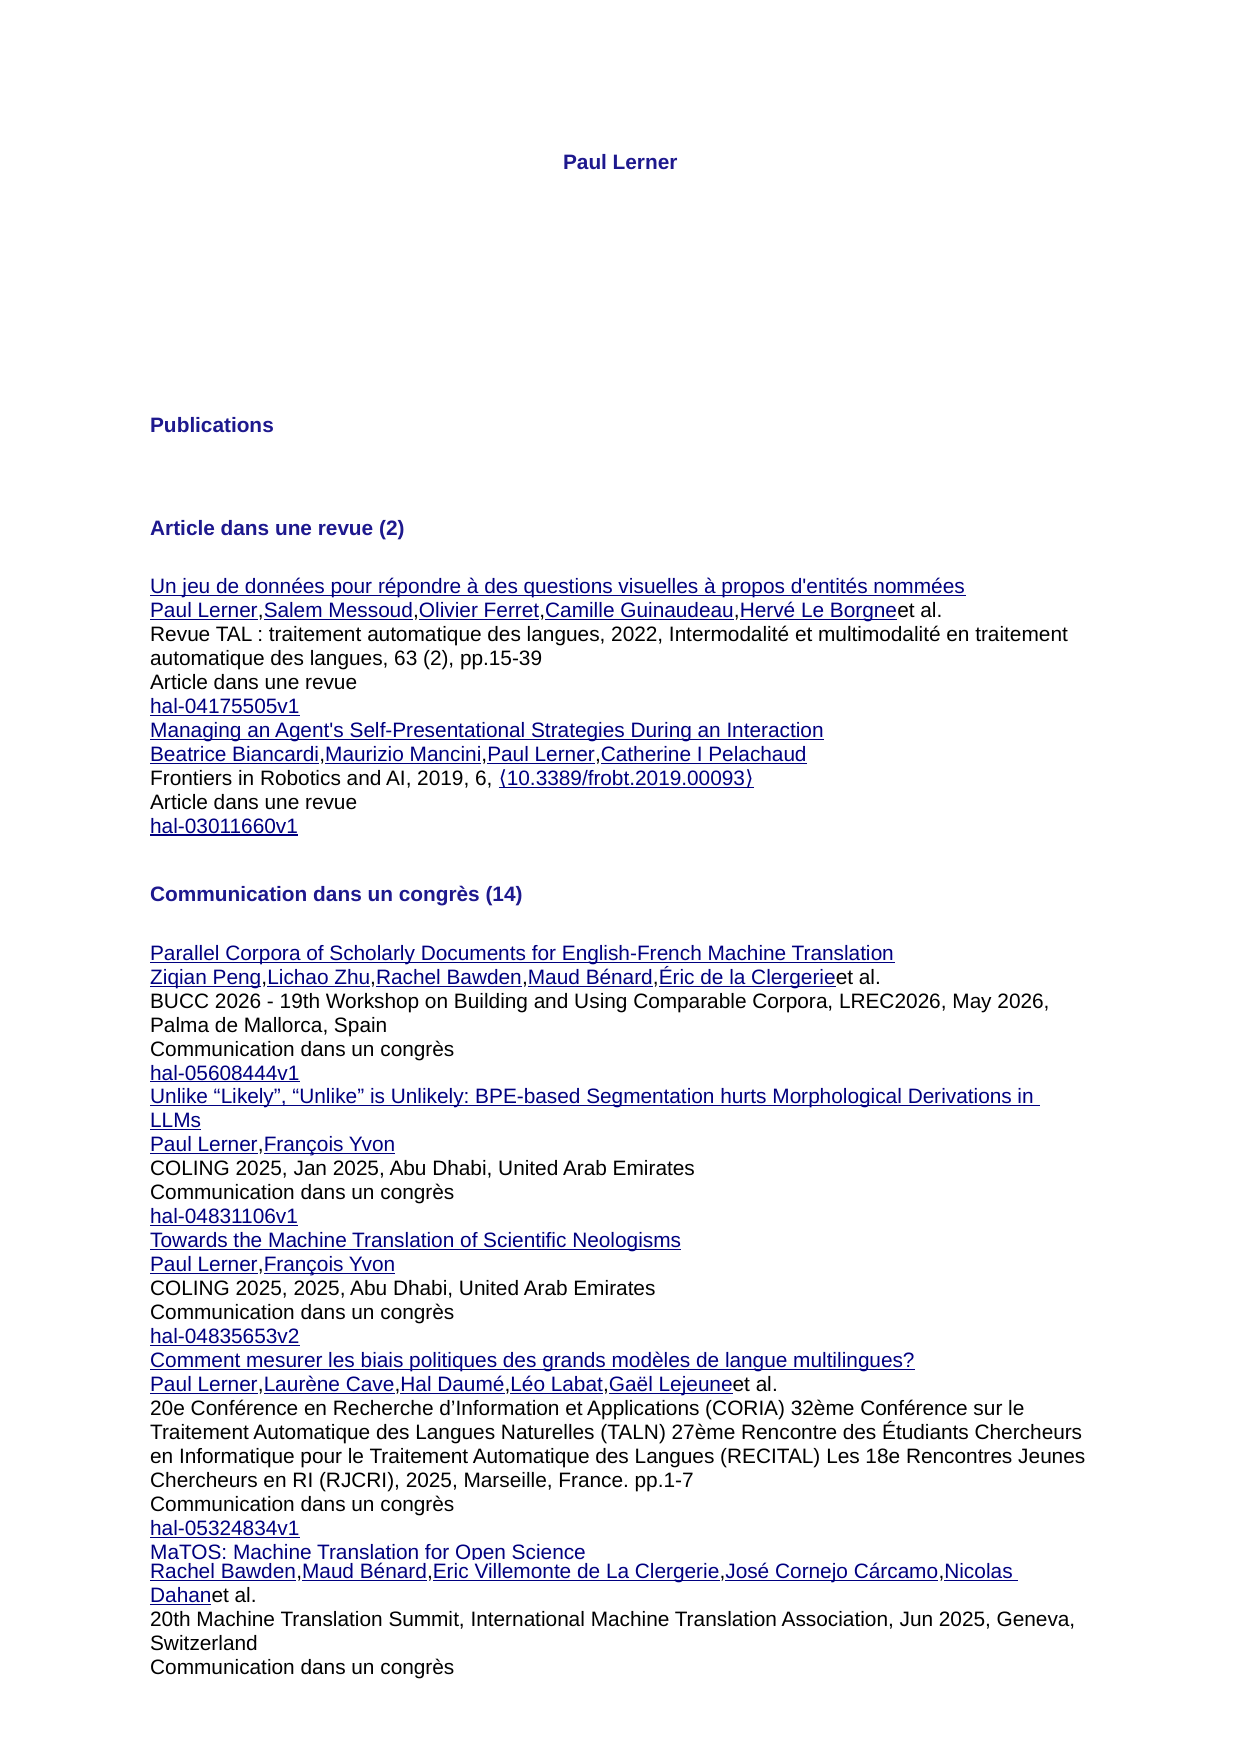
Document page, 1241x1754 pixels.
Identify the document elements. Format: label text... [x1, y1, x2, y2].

table_cell MaTOS: Machine Translation for Open Science Rachel Bawden,Maud Bénard,Eric Villemonte de La Clergerie,José Cornejo Cárcamo,Nicolas Dahanet al. 20th Machine Translation Summit, International Machine Translation Association, Jun 2025, Geneva, Switzerland Communication dans un congrès [150, 1540, 1090, 1679]
subtitle Article dans une revue (2) [150, 516, 1090, 539]
subtitle Communication dans un congrès (14) [150, 882, 1090, 906]
table_header Un jeu de données pour répondre à des questions visuelles à propos d'entités nommées Paul Lerner,Salem Messoud,Olivier Ferret,Camille Guinaudeau,Hervé Le Borgneet al. Revue TAL : traitement automatique des langues, 2022, Intermodalité et multimodalité en traitement automatique des langues, 63 (2), pp.15-39 Article dans une revue hal-04175505v1 [150, 574, 1090, 718]
table_cell Managing an Agent's Self-Presentational Strategies During an Interaction Beatrice Biancardi,Maurizio Mancini,Paul Lerner,Catherine I Pelachaud Frontiers in Robotics and AI, 2019, 6, ⟨10.3389/frobt.2019.00093⟩ Article dans une revue hal-03011660v1 [150, 718, 1090, 837]
table_header Parallel Corpora of Scholarly Documents for English-French Machine Translation Ziqian Peng,Lichao Zhu,Rachel Bawden,Maud Bénard,Éric de la Clergerieet al. BUCC 2026 - 19th Workshop on Building and Using Comparable Corpora, LREC2026, May 2026, Palma de Mallorca, Spain Communication dans un congrès hal-05608444v1 [150, 941, 1090, 1084]
subtitle Publications [150, 412, 1090, 436]
table_cell Comment mesurer les biais politiques des grands modèles de langue multilingues? Paul Lerner,Laurène Cave,Hal Daumé,Léo Labat,Gaël Lejeuneet al. 20e Conférence en Recherche d’Information et Applications (CORIA) 32ème Conférence sur le Traitement Automatique des Langues Naturelles (TALN) 27ème Rencontre des Étudiants Chercheurs en Informatique pour le Traitement Automatique des Langues (RECITAL) Les 18e Rencontres Jeunes Chercheurs en RI (RJCRI), 2025, Marseille, France. pp.1-7 Communication dans un congrès hal-05324834v1 [150, 1348, 1090, 1539]
table_cell Unlike “Likely”, “Unlike” is Unlikely: BPE-based Segmentation hurts Morphological Derivations in LLMs Paul Lerner,François Yvon COLING 2025, Jan 2025, Abu Dhabi, United Arab Emirates Communication dans un congrès hal-04831106v1 [150, 1084, 1090, 1228]
subtitle Paul Lerner [150, 150, 1090, 174]
table_cell Towards the Machine Translation of Scientific Neologisms Paul Lerner,François Yvon COLING 2025, 2025, Abu Dhabi, United Arab Emirates Communication dans un congrès hal-04835653v2 [150, 1228, 1090, 1348]
